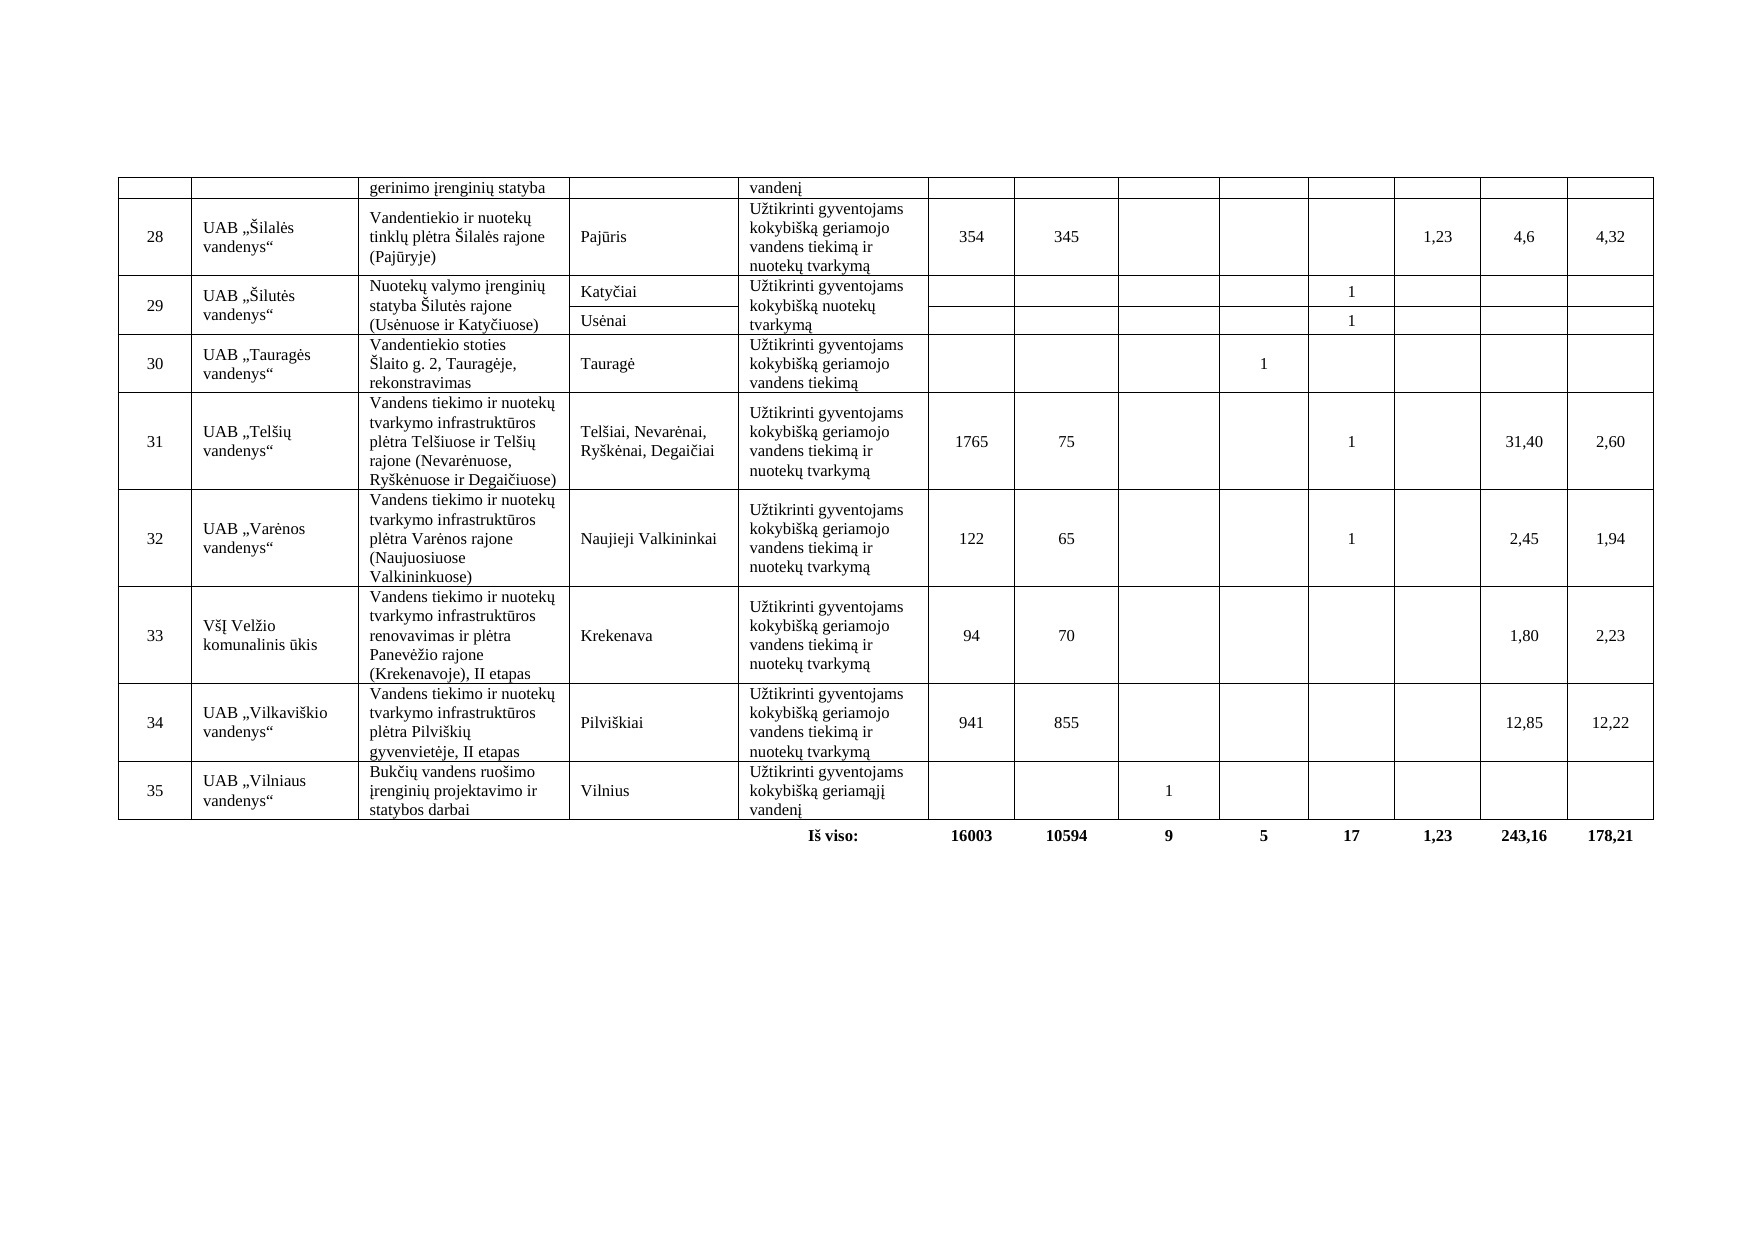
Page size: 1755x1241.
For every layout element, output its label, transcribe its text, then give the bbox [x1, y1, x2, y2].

table_cell UAB „Varėnos vandenys“ [192, 490, 358, 586]
table_cell 28 [119, 199, 191, 275]
table_cell [1220, 587, 1308, 683]
table_cell [1481, 762, 1567, 819]
table_cell 33 [119, 587, 191, 683]
table_cell [1119, 335, 1219, 392]
table_cell 9 [1118, 820, 1219, 850]
table_cell [1481, 335, 1567, 392]
table_cell 10594 [1015, 820, 1118, 850]
table_cell [1395, 490, 1480, 586]
table_cell [1568, 762, 1653, 819]
table_cell [1309, 178, 1394, 197]
table_cell Vandens tiekimo ir nuotekų tvarkymo infrastruktūros plėtra Telšiuose ir Telšių rajone (Nevarėnuose, Ryškėnuose ir Degaičiuose) [359, 393, 569, 489]
table_cell [1568, 307, 1653, 334]
table_cell [1568, 276, 1653, 306]
table_cell 94 [929, 587, 1014, 683]
table_cell 17 [1308, 820, 1394, 850]
table_cell [570, 178, 738, 197]
table_cell [192, 820, 358, 850]
table_cell 1,94 [1568, 490, 1653, 586]
table_cell vandenį [739, 178, 928, 197]
table_cell [1220, 307, 1308, 334]
table_cell Užtikrinti gyventojams kokybišką geriamojo vandens tiekimą ir nuotekų tvarkymą [739, 684, 928, 761]
table_cell [1220, 276, 1308, 306]
table_cell 1,23 [1395, 820, 1481, 850]
table_cell 1 [1309, 393, 1394, 489]
table_cell [1309, 199, 1394, 275]
table_cell 16003 [928, 820, 1014, 850]
table_cell [1309, 684, 1394, 761]
table_cell [1395, 276, 1480, 306]
table_cell [1220, 684, 1308, 761]
table_cell Telšiai, Nevarėnai, Ryškėnai, Degaičiai [570, 393, 738, 489]
table_cell 1 [1220, 335, 1308, 392]
table_cell 5 [1219, 820, 1308, 850]
table_cell [1015, 178, 1118, 197]
table_cell UAB „Tauragės vandenys“ [192, 335, 358, 392]
table_cell [1220, 762, 1308, 819]
table_cell [929, 178, 1014, 197]
table_cell 1 [1309, 307, 1394, 334]
table_cell [1395, 178, 1480, 197]
table_cell 243,16 [1481, 820, 1567, 850]
table_cell Pilviškiai [570, 684, 738, 761]
table_cell 2,60 [1568, 393, 1653, 489]
table_cell UAB „Šilalės vandenys“ [192, 199, 358, 275]
table_cell [1119, 199, 1219, 275]
table_cell 1 [1309, 276, 1394, 306]
table_cell 1765 [929, 393, 1014, 489]
table_cell 65 [1015, 490, 1118, 586]
table_cell 32 [119, 490, 191, 586]
table_cell 31,40 [1481, 393, 1567, 489]
table_cell [1119, 684, 1219, 761]
table_cell Usėnai [570, 307, 738, 334]
table_cell Pajūris [570, 199, 738, 275]
table_cell Užtikrinti gyventojams kokybišką geriamojo vandens tiekimą ir nuotekų tvarkymą [739, 490, 928, 586]
table_cell Užtikrinti gyventojams kokybišką geriamojo vandens tiekimą [739, 335, 928, 392]
table_cell Vandens tiekimo ir nuotekų tvarkymo infrastruktūros plėtra Varėnos rajone (Naujuosiuose Valkininkuose) [359, 490, 569, 586]
table_cell 2,23 [1568, 587, 1653, 683]
table_cell gerinimo įrenginių statyba [359, 178, 569, 197]
table_cell [1015, 335, 1118, 392]
table_cell [1220, 199, 1308, 275]
table_cell [929, 335, 1014, 392]
table_cell 31 [119, 393, 191, 489]
table_cell 70 [1015, 587, 1118, 683]
table_cell 30 [119, 335, 191, 392]
table_cell 75 [1015, 393, 1118, 489]
table_cell Užtikrinti gyventojams kokybišką nuotekų tvarkymą [739, 276, 928, 334]
table_cell [1481, 178, 1567, 197]
table_cell Tauragė [570, 335, 738, 392]
table_cell 2,45 [1481, 490, 1567, 586]
table_cell [929, 307, 1014, 334]
table_cell UAB „Telšių vandenys“ [192, 393, 358, 489]
table_cell 34 [119, 684, 191, 761]
table_cell Užtikrinti gyventojams kokybišką geriamojo vandens tiekimą ir nuotekų tvarkymą [739, 199, 928, 275]
table_cell [192, 178, 358, 197]
table_cell [1119, 587, 1219, 683]
table_cell 941 [929, 684, 1014, 761]
table_cell Užtikrinti gyventojams kokybišką geriamojo vandens tiekimą ir nuotekų tvarkymą [739, 587, 928, 683]
table_cell 35 [119, 762, 191, 819]
table_cell Vandens tiekimo ir nuotekų tvarkymo infrastruktūros plėtra Pilviškių gyvenvietėje, II etapas [359, 684, 569, 761]
table_cell [1395, 762, 1480, 819]
table_cell 4,6 [1481, 199, 1567, 275]
table_cell Bukčių vandens ruošimo įrenginių projektavimo ir statybos darbai [359, 762, 569, 819]
table_cell [1309, 762, 1394, 819]
table_cell [1568, 335, 1653, 392]
table_cell VšĮ Velžio komunalinis ūkis [192, 587, 358, 683]
table_cell [1220, 178, 1308, 197]
table_cell [1015, 762, 1118, 819]
table_cell [929, 762, 1014, 819]
table_cell Naujieji Valkininkai [570, 490, 738, 586]
table_cell 29 [119, 276, 191, 334]
table_cell 178,21 [1567, 820, 1653, 850]
table_cell Katyčiai [570, 276, 738, 306]
table_cell [1220, 490, 1308, 586]
table_cell [1220, 393, 1308, 489]
table_cell [119, 178, 191, 197]
table_cell Iš viso: [738, 820, 928, 850]
table_cell Nuotekų valymo įrenginių statyba Šilutės rajone (Usėnuose ir Katyčiuose) [359, 276, 569, 334]
table_cell [929, 276, 1014, 306]
table_cell [569, 820, 738, 850]
table_cell Vilnius [570, 762, 738, 819]
table_cell [358, 820, 569, 850]
table_cell UAB „Vilniaus vandenys“ [192, 762, 358, 819]
table_cell [1395, 335, 1480, 392]
table_cell [1015, 276, 1118, 306]
table_cell 12,22 [1568, 684, 1653, 761]
table_cell [1481, 307, 1567, 334]
table_cell [1309, 587, 1394, 683]
table_cell 345 [1015, 199, 1118, 275]
table_cell Užtikrinti gyventojams kokybišką geriamojo vandens tiekimą ir nuotekų tvarkymą [739, 393, 928, 489]
table_cell [1395, 307, 1480, 334]
table_cell [1119, 178, 1219, 197]
table_cell 122 [929, 490, 1014, 586]
table_cell [1119, 307, 1219, 334]
table_cell [1395, 684, 1480, 761]
table_cell Vandentiekio stoties Šlaito g. 2, Tauragėje, rekonstravimas [359, 335, 569, 392]
table_cell [1309, 335, 1394, 392]
table_cell [1119, 276, 1219, 306]
table_cell [1119, 490, 1219, 586]
table_cell [1395, 393, 1480, 489]
table_cell UAB „Vilkaviškio vandenys“ [192, 684, 358, 761]
table_cell Užtikrinti gyventojams kokybišką geriamąjį vandenį [739, 762, 928, 819]
table_cell Vandens tiekimo ir nuotekų tvarkymo infrastruktūros renovavimas ir plėtra Panevėžio rajone (Krekenavoje), II etapas [359, 587, 569, 683]
table_cell 1 [1119, 762, 1219, 819]
table_cell 1 [1309, 490, 1394, 586]
table_cell [1119, 393, 1219, 489]
table_cell 4,32 [1568, 199, 1653, 275]
table_cell [1395, 587, 1480, 683]
table_cell 1,80 [1481, 587, 1567, 683]
table_cell Krekenava [570, 587, 738, 683]
table_cell [1015, 307, 1118, 334]
table_cell 1,23 [1395, 199, 1480, 275]
table_cell [1481, 276, 1567, 306]
table_cell [1568, 178, 1653, 197]
table_cell [118, 820, 192, 850]
table_cell 354 [929, 199, 1014, 275]
table_cell Vandentiekio ir nuotekų tinklų plėtra Šilalės rajone (Pajūryje) [359, 199, 569, 275]
table_cell 12,85 [1481, 684, 1567, 761]
table_cell 855 [1015, 684, 1118, 761]
table_cell UAB „Šilutės vandenys“ [192, 276, 358, 334]
